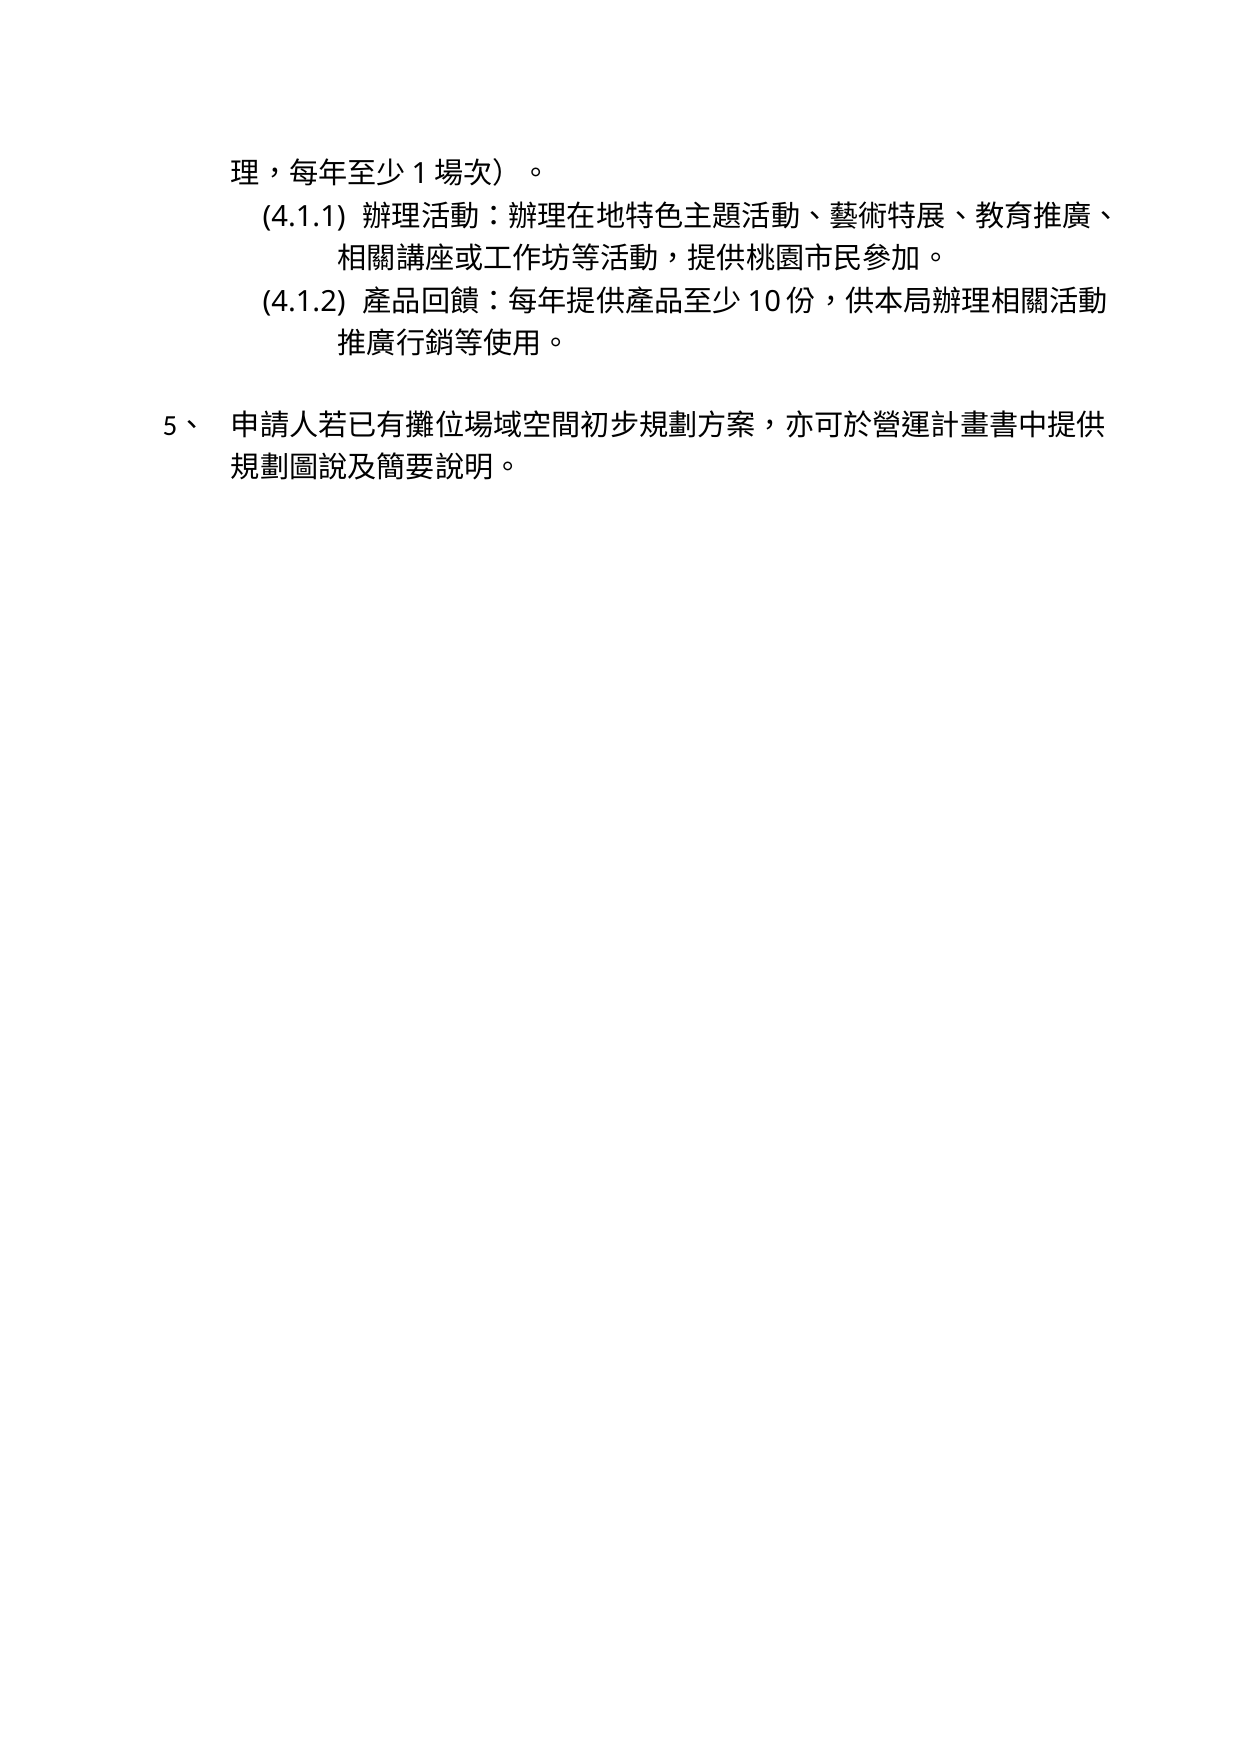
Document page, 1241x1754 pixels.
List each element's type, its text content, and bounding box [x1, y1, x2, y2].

list 理，每年至少1場次）。 [172, 150, 1128, 192]
list 產品回饋：每年提供產品至少10份，供本局辦理相關活動推廣行銷等使用。 [262, 277, 1128, 362]
list 申請人若已有攤位場域空間初步規劃方案，亦可於營運計畫書中提供規劃圖說及簡要說明。 [162, 401, 1128, 486]
list 辦理活動：辦理在地特色主題活動、藝術特展、教育推廣、相關講座或工作坊等活動，提供桃園市民參加。 [262, 192, 1128, 277]
